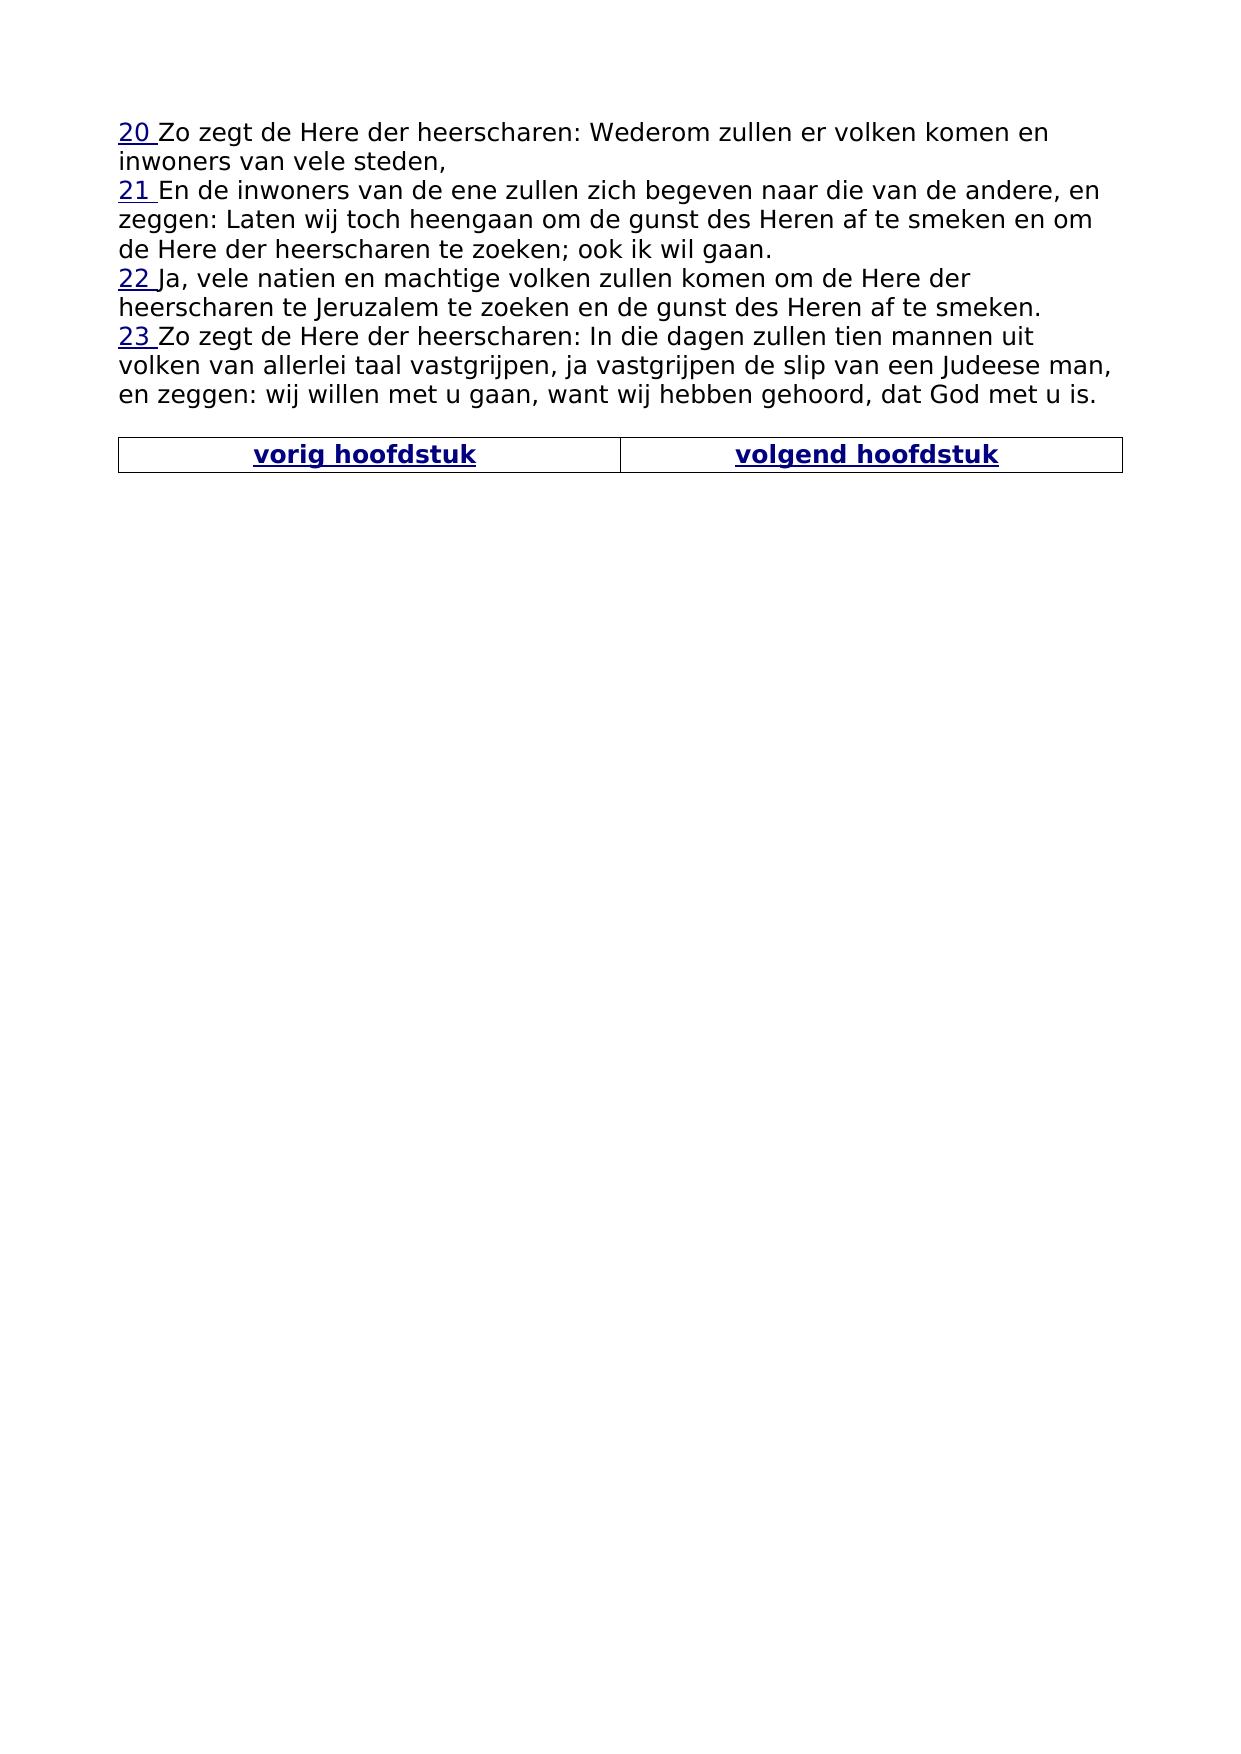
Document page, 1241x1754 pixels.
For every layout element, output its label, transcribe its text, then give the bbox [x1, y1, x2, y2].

table_header volgend hoofdstuk [621, 438, 1122, 472]
table_header vorig hoofdstuk [119, 438, 620, 472]
text 20 Zo zegt de Here der heerscharen: Wederom zullen er volken komen en inwoners van vele steden, 21 En de inwoners van de ene zullen zich begeven naar die van de andere, en zeggen: Laten wij toch heengaan om de gunst des Heren af te smeken en om de Here der heerscharen te zoeken; ook ik wil gaan. 22 Ja, vele natien en machtige volken zullen komen om de Here der heerscharen te Jeruzalem te zoeken en de gunst des Heren af te smeken. 23 Zo zegt de Here der heerscharen: In die dagen zullen tien mannen uit volken van allerlei taal vastgrijpen, ja vastgrijpen de slip van een Judeese man, en zeggen: wij willen met u gaan, want wij hebben gehoord, dat God met u is. [118, 118, 1122, 410]
